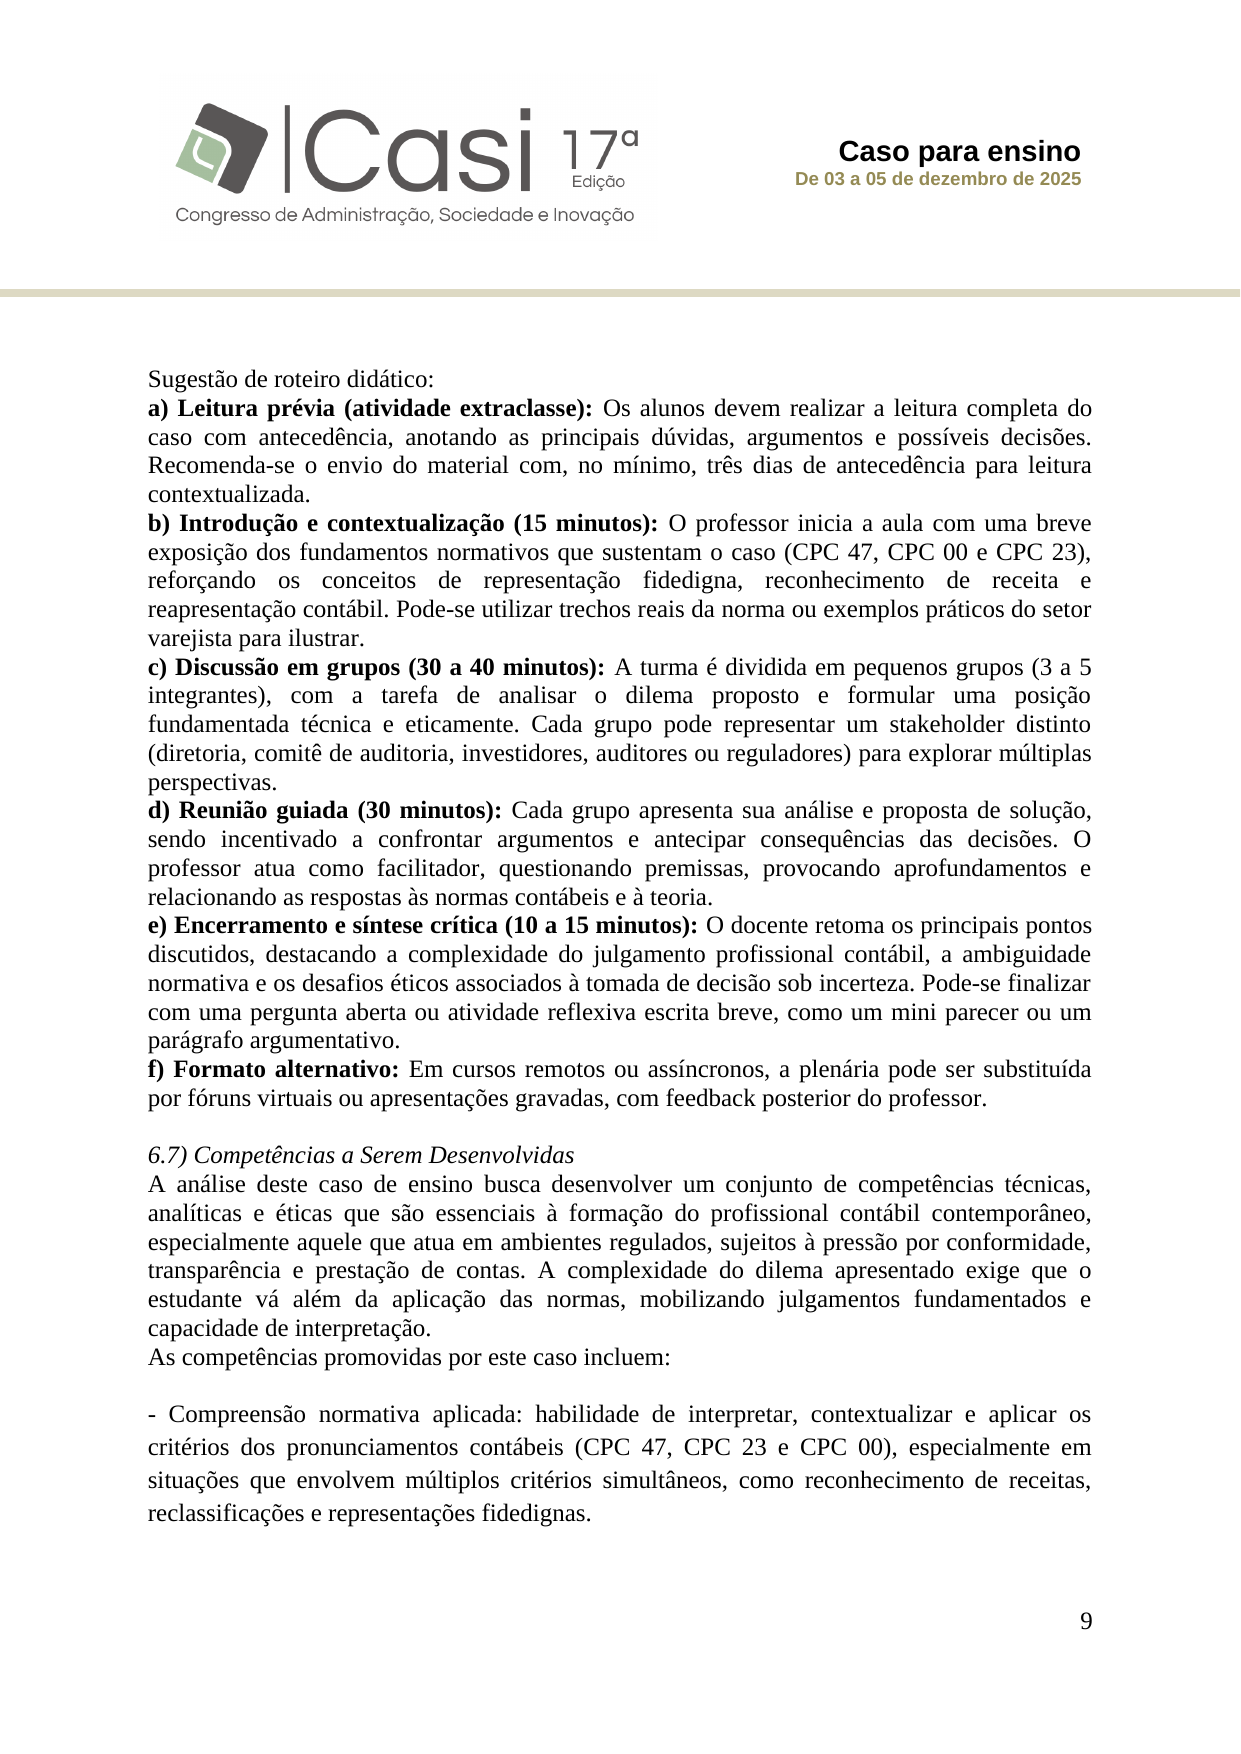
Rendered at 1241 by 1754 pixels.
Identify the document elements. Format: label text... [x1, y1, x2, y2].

text a) Leitura prévia (atividade extraclasse): Os alunos devem realizar a leitura completa do caso com antecedência, anotando as principais dúvidas, argumentos e possíveis decisões. Recomenda-se o envio do material com, no mínimo, três dias de antecedência para leitura contextualizada. [148, 393, 1092, 508]
text f) Formato alternativo: Em cursos remotos ou assíncronos, a plenária pode ser substituída por fóruns virtuais ou apresentações gravadas, com feedback posterior do professor. [148, 1054, 1092, 1112]
text b) Introdução e contextualização (15 minutos): O professor inicia a aula com uma breve exposição dos fundamentos normativos que sustentam o caso (CPC 47, CPC 00 e CPC 23), reforçando os conceitos de representação fidedigna, reconhecimento de receita e reapresentação contábil. Pode-se utilizar trechos reais da norma ou exemplos práticos do setor varejista para ilustrar. [148, 508, 1092, 652]
text Sugestão de roteiro didático: [148, 364, 1092, 393]
text As competências promovidas por este caso incluem: [148, 1342, 1092, 1371]
text - Compreensão normativa aplicada: habilidade de interpretar, contextualizar e aplicar os critérios dos pronunciamentos contábeis (CPC 47, CPC 23 e CPC 00), especialmente em situações que envolvem múltiplos critérios simultâneos, como reconhecimento de receitas, reclassificações e representações fidedignas. [148, 1399, 1092, 1527]
text 6.7) Competências a Serem Desenvolvidas [148, 1141, 1092, 1169]
text A análise deste caso de ensino busca desenvolver um conjunto de competências técnicas, analíticas e éticas que são essenciais à formação do profissional contábil contemporâneo, especialmente aquele que atua em ambientes regulados, sujeitos à pressão por conformidade, transparência e prestação de contas. A complexidade do dilema apresentado exige que o estudante vá além da aplicação das normas, mobilizando julgamentos fundamentados e capacidade de interpretação. [148, 1169, 1092, 1342]
text e) Encerramento e síntese crítica (10 a 15 minutos): O docente retoma os principais pontos discutidos, destacando a complexidade do julgamento profissional contábil, a ambiguidade normativa e os desafios éticos associados à tomada de decisão sob incerteza. Pode-se finalizar com uma pergunta aberta ou atividade reflexiva escrita breve, como um mini parecer ou um parágrafo argumentativo. [148, 911, 1092, 1054]
text d) Reunião guiada (30 minutos): Cada grupo apresenta sua análise e proposta de solução, sendo incentivado a confrontar argumentos e antecipar consequências das decisões. O professor atua como facilitador, questionando premissas, provocando aprofundamentos e relacionando as respostas às normas contábeis e à teoria. [148, 796, 1092, 911]
text c) Discussão em grupos (30 a 40 minutos): A turma é dividida em pequenos grupos (3 a 5 integrantes), com a tarefa de analisar o dilema proposto e formular uma posição fundamentada técnica e eticamente. Cada grupo pode representar um stakeholder distinto (diretoria, comitê de auditoria, investidores, auditores ou reguladores) para explorar múltiplas perspectivas. [148, 652, 1092, 796]
